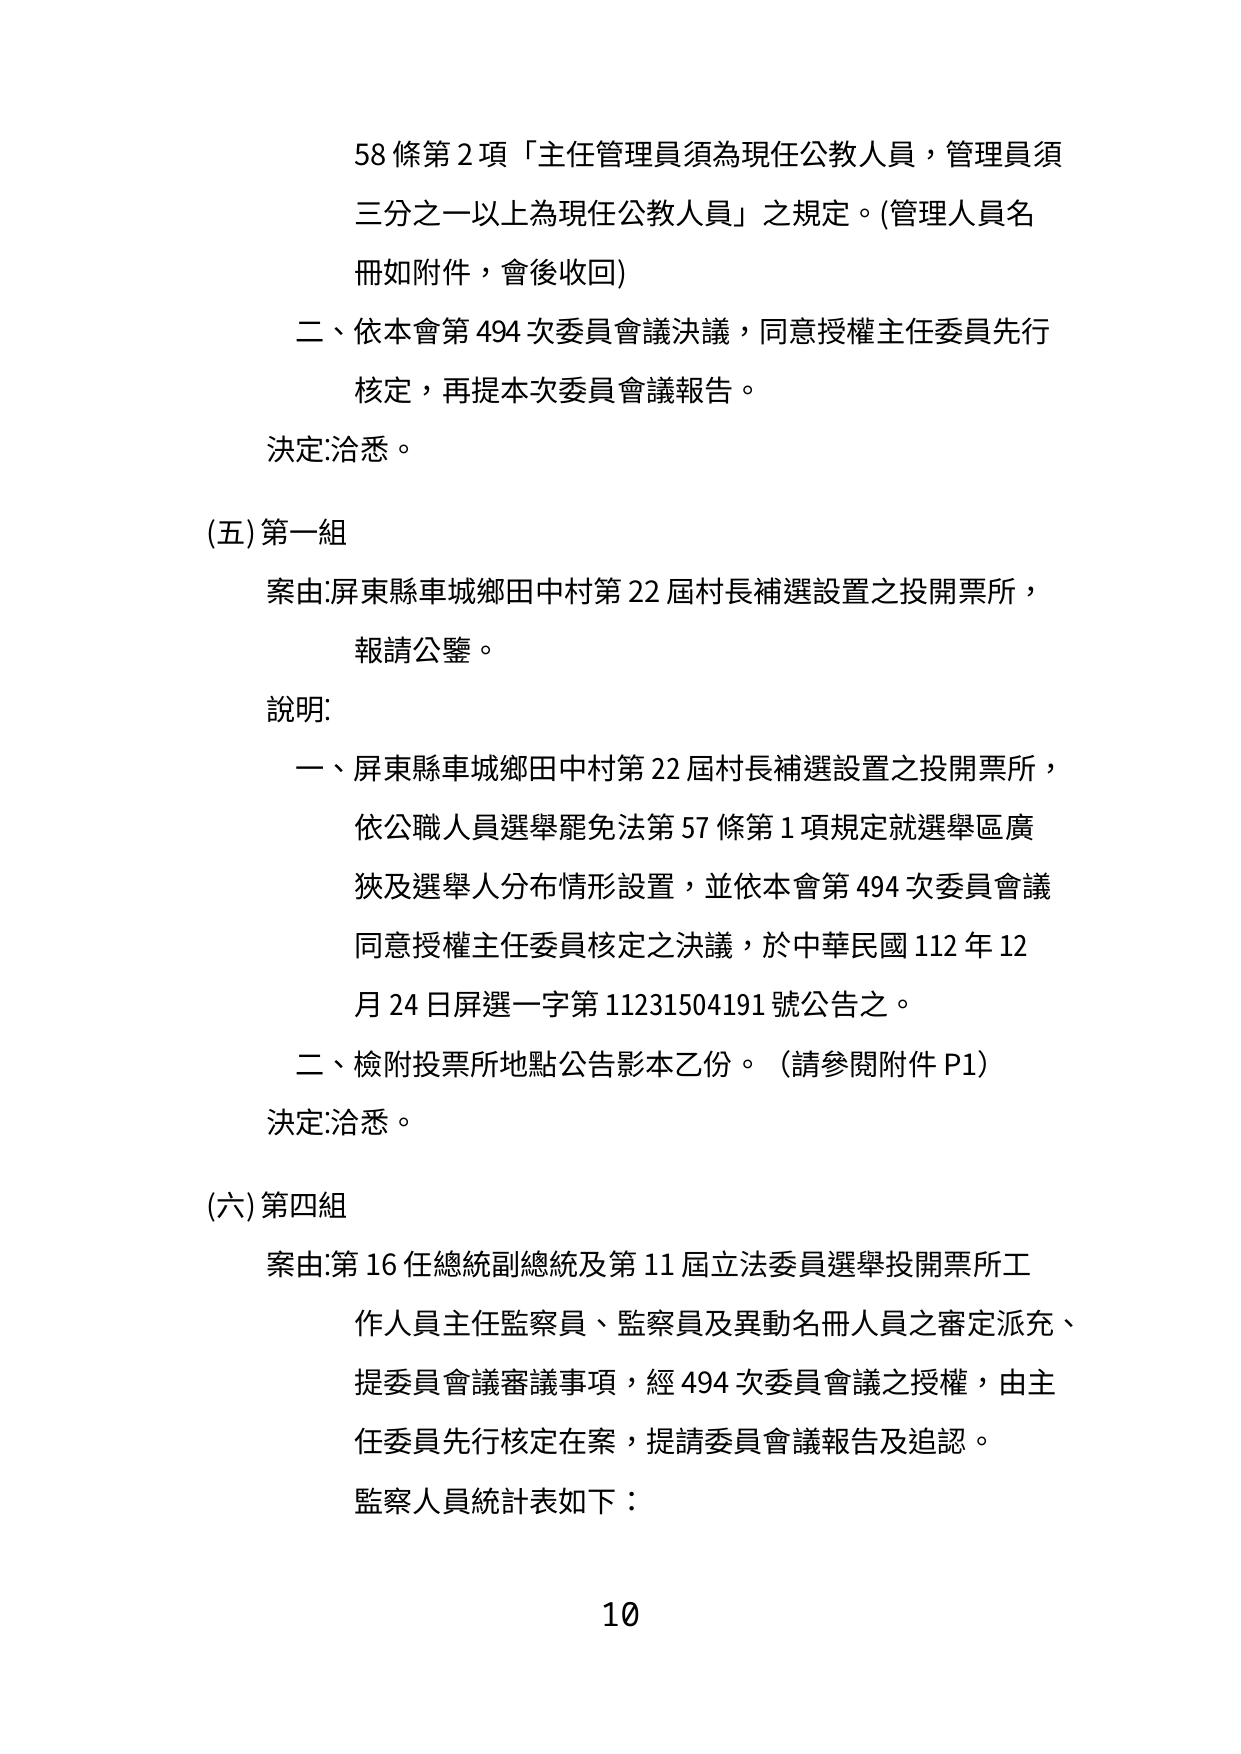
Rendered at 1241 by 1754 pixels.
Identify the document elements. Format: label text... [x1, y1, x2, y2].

list 二、依本會第494次委員會議決議，同意授權主任委員先行 [260, 295, 1063, 354]
list 報請公鑒。 [319, 614, 1057, 673]
list (六)第四組 [169, 1169, 1122, 1228]
list (五)第一組 [169, 496, 1122, 555]
list 案由⁚第16任總統副總統及第11屆立法委員選舉投開票所工 [230, 1228, 1057, 1288]
list 作人員主任監察員、監察員及異動名冊人員之審定派充、提委員會議審議事項，經494次委員會議之授權，由主任委員先行核定在案，提請委員會議報告及追認。 [319, 1288, 1057, 1465]
list 監察人員統計表如下： [319, 1465, 1057, 1524]
list 一、屏東縣車城鄉田中村第22屆村長補選設置之投開票所， [260, 732, 1063, 791]
list 說明⁚ [230, 673, 1063, 732]
list 依公職人員選舉罷免法第57條第1項規定就選舉區廣狹及選舉人分布情形設置，並依本會第494次委員會議同意授權主任委員核定之決議，於中華民國112年12月24日屏選一字第11231504191號公告之。 [319, 791, 1063, 1028]
list 核定，再提本次委員會議報告。 [319, 354, 1063, 413]
list 決定⁚洽悉。 [228, 413, 1122, 472]
list 二、檢附投票所地點公告影本乙份。（請參閱附件P1） [260, 1028, 1063, 1087]
list 決定⁚洽悉。 [228, 1087, 1122, 1146]
list 58條第2項「主任管理員須為現任公教人員，管理員須三分之一以上為現任公教人員」之規定。(管理人員名冊如附件，會後收回) [319, 118, 1063, 295]
list 案由⁚屏東縣車城鄉田中村第22屆村長補選設置之投開票所， [230, 555, 1057, 614]
